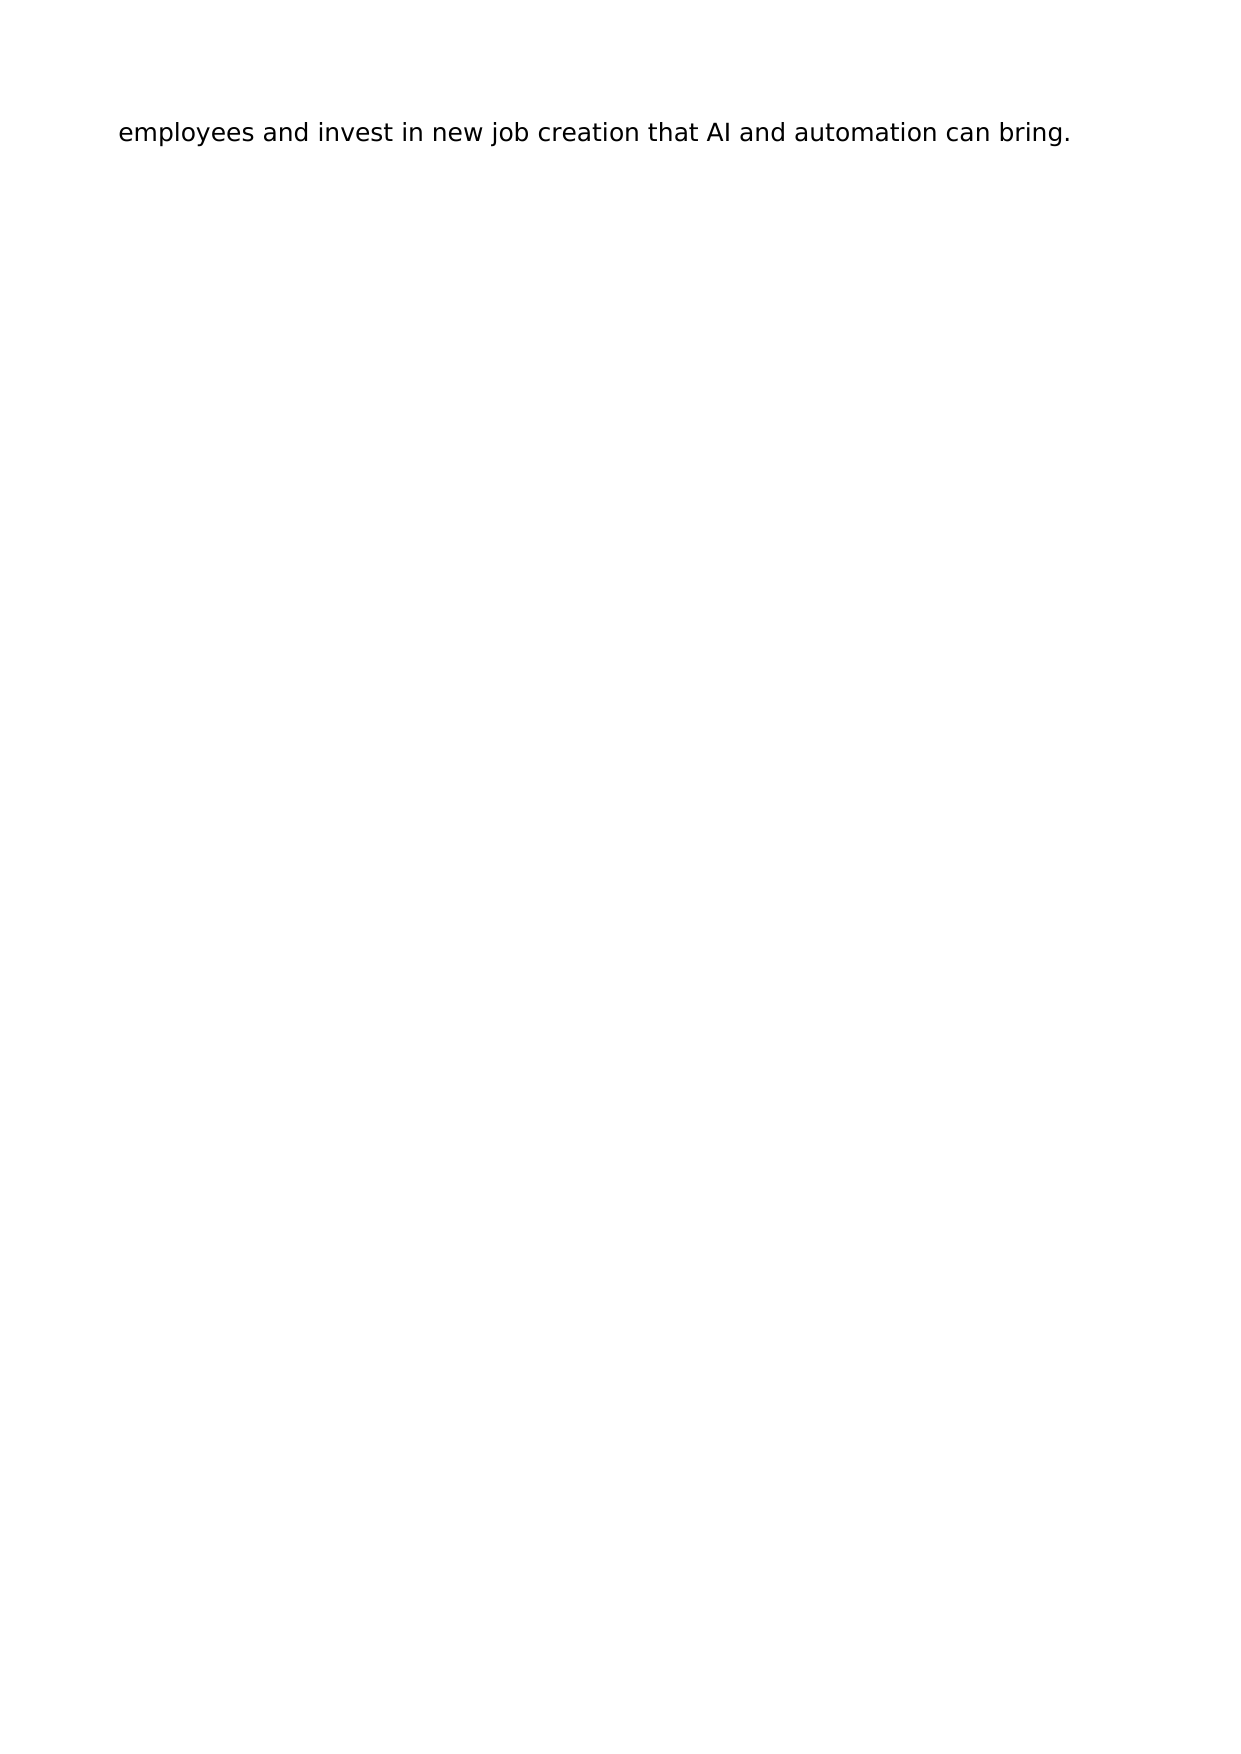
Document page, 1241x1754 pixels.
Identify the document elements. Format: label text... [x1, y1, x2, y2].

text employees and invest in new job creation that AI and automation can bring. [118, 118, 1122, 147]
